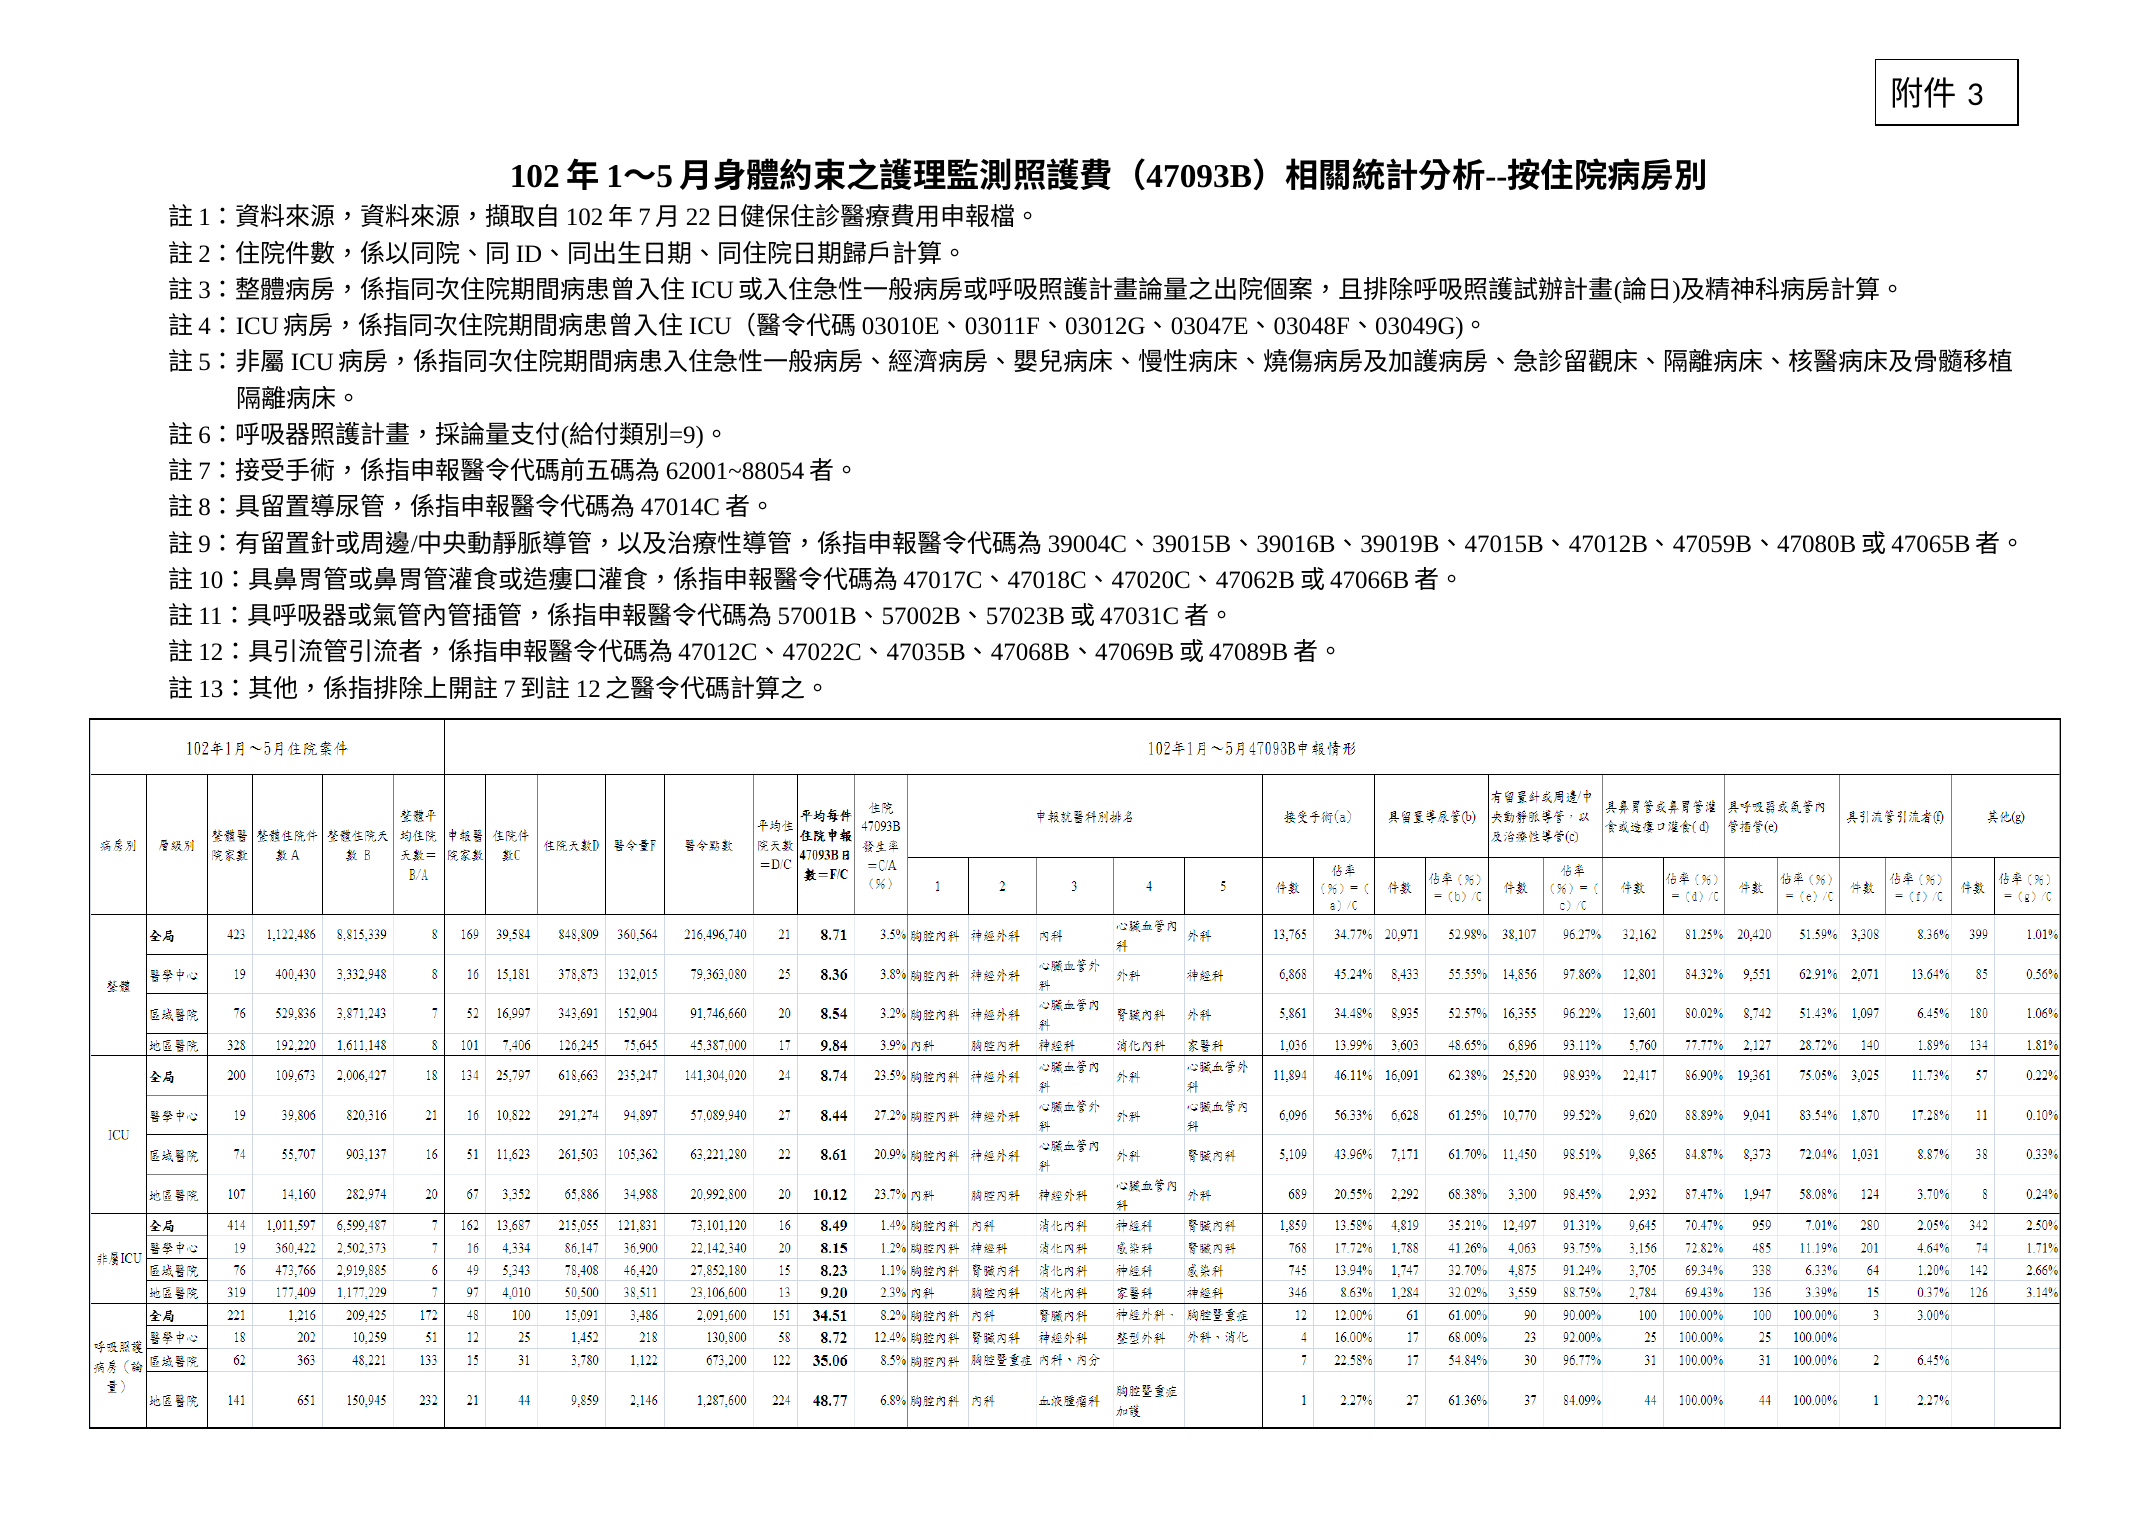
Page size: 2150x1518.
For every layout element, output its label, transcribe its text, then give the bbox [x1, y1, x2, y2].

text 註10：具鼻胃管或鼻胃管灌食或造瘻口灌食，係指申報醫令代碼為47017C、47018C、47020C、47062B或47066B者。 [118, 559, 2032, 596]
text 註9：有留置針或周邊/中央動靜脈導管，以及治療性導管，係指申報醫令代碼為39004C、39015B、39016B、39019B、47015B、47012B、47059B、47080B或47065B者。 [118, 523, 2032, 559]
text 註13：其他，係指排除上開註7到註12之醫令代碼計算之。 [118, 668, 2032, 704]
text 102年1～5月身體約束之護理監測照護費（47093B）相關統計分析--按住院病房別 [118, 149, 2032, 197]
text 註3：整體病房，係指同次住院期間病患曾入住ICU或入住急性一般病房或呼吸照護計畫論量之出院個案，且排除呼吸照護試辦計畫(論日)及精神科病房計算。 [118, 269, 2032, 306]
text 註11：具呼吸器或氣管內管插管，係指申報醫令代碼為57001B、57002B、57023B或47031C者。 [118, 596, 2032, 632]
text 註12：具引流管引流者，係指申報醫令代碼為47012C、47022C、47035B、47068B、47069B或47089B者。 [118, 632, 2032, 668]
text 註1：資料來源，資料來源，擷取自102年7月22日健保住診醫療費用申報檔。 [118, 197, 2032, 233]
text 註4：ICU病房，係指同次住院期間病患曾入住ICU（醫令代碼03010E、03011F、03012G、03047E、03048F、03049G)。 [118, 306, 2032, 342]
text 註6：呼吸器照護計畫，採論量支付(給付類別=9)。 [118, 414, 2032, 451]
text 註8：具留置導尿管，係指申報醫令代碼為47014C者。 [118, 487, 2032, 523]
text 註7：接受手術，係指申報醫令代碼前五碼為62001~88054者。 [118, 451, 2032, 487]
text 註2：住院件數，係以同院、同ID、同出生日期、同住院日期歸戶計算。 [118, 233, 2032, 269]
text 註5：非屬ICU病房，係指同次住院期間病患入住急性一般病房、經濟病房、嬰兒病床、慢性病床、燒傷病房及加護病房、急診留觀床、隔離病床、核醫病床及骨髓移植隔離病床。 [168, 342, 2032, 414]
